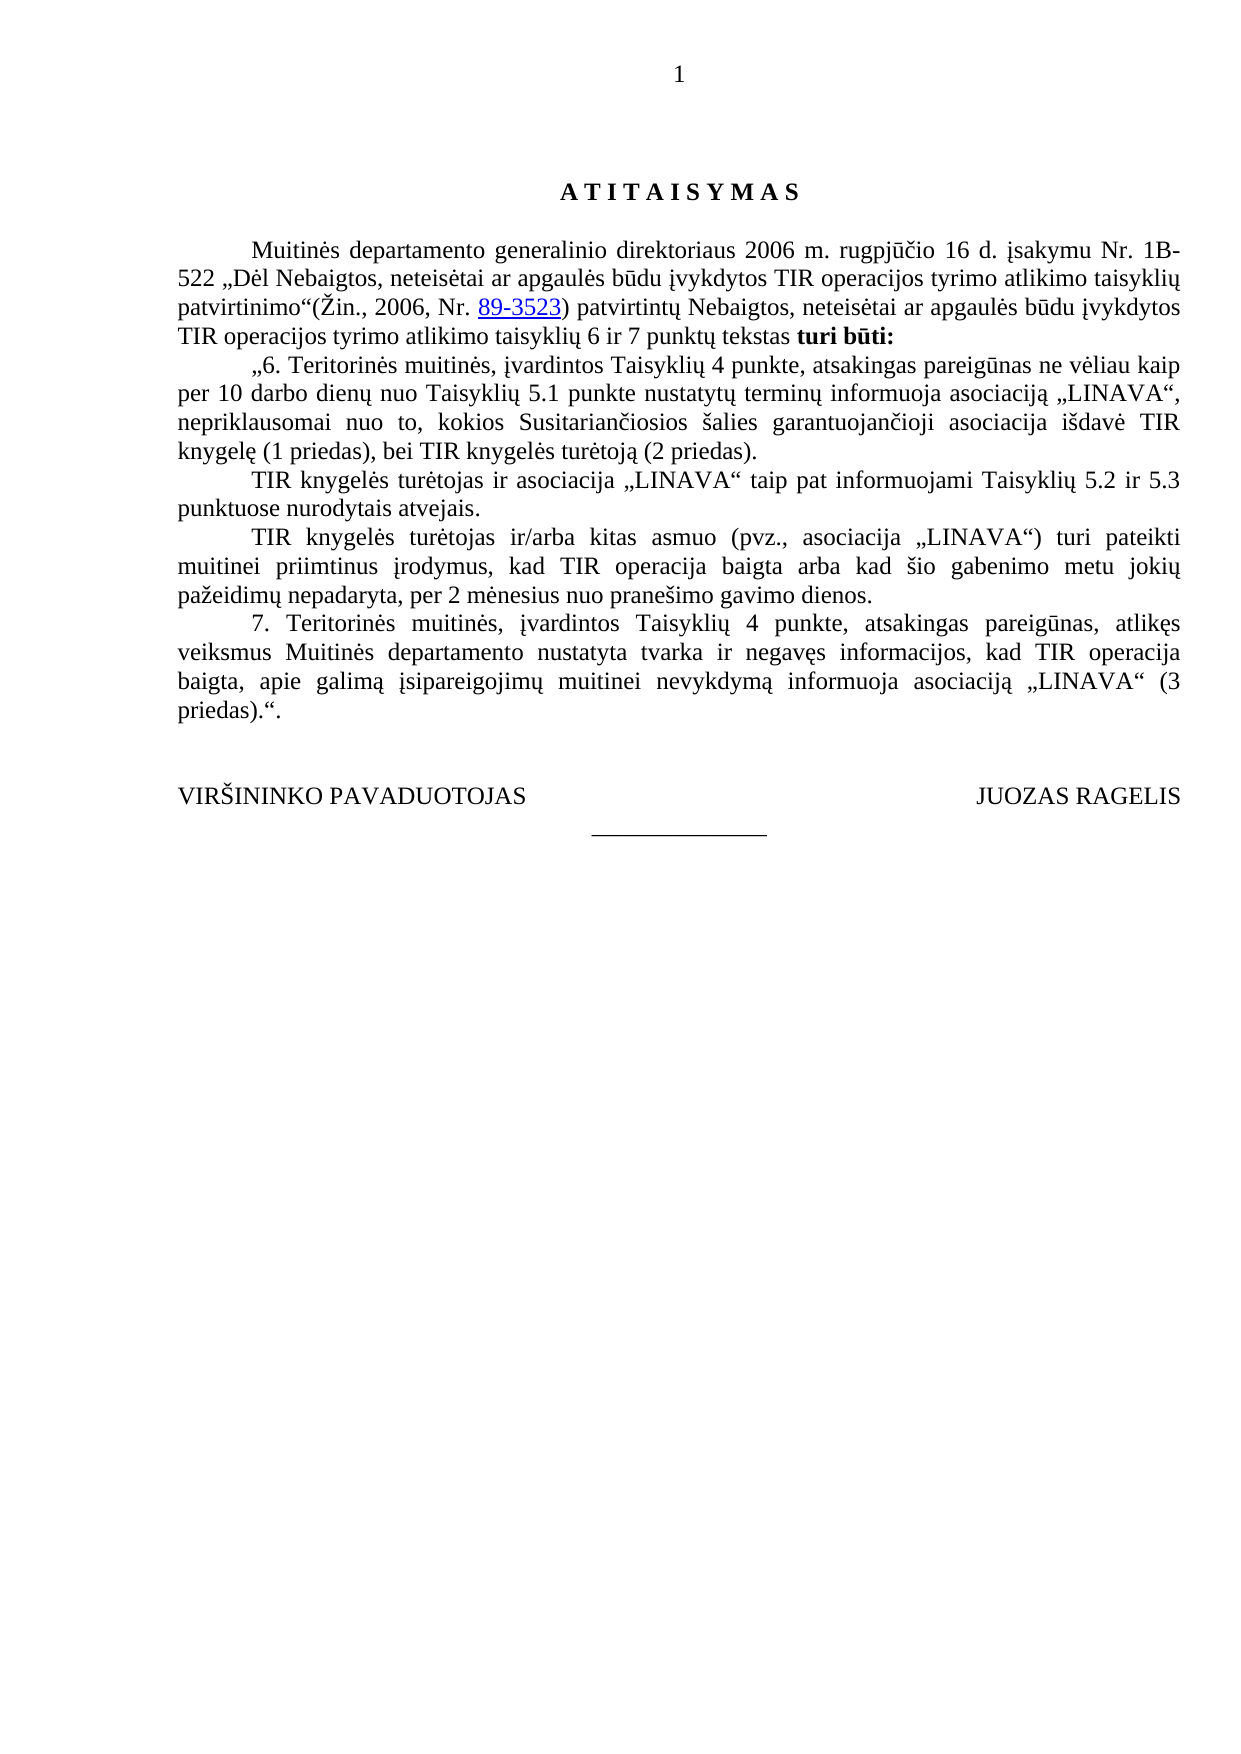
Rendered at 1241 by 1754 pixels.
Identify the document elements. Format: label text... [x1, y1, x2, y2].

text TIR knygelės turėtojas ir/arba kitas asmuo (pvz., asociacija „LINAVA“) turi pateikti muitinei priimtinus įrodymus, kad TIR operacija baigta arba kad šio gabenimo metu jokių pažeidimų nepadaryta, per 2 mėnesius nuo pranešimo gavimo dienos. [177, 522, 1181, 608]
text TIR knygelės turėtojas ir asociacija „LINAVA“ taip pat informuojami Taisyklių 5.2 ir 5.3 punktuose nurodytais atvejais. [177, 465, 1181, 522]
text ATITAISYMAS [177, 177, 1181, 206]
text 7. Teritorinės muitinės, įvardintos Taisyklių 4 punkte, atsakingas pareigūnas, atlikęs veiksmus Muitinės departamento nustatyta tvarka ir negavęs informacijos, kad TIR operacija baigta, apie galimą įsipareigojimų muitinei nevykdymą informuoja asociaciją „LINAVA“ (3 priedas).“. [177, 608, 1181, 723]
text ______________ [177, 810, 1181, 838]
text „6. Teritorinės muitinės, įvardintos Taisyklių 4 punkte, atsakingas pareigūnas ne vėliau kaip per 10 darbo dienų nuo Taisyklių 5.1 punkte nustatytų terminų informuoja asociaciją „LINAVA“, nepriklausomai nuo to, kokios Susitariančiosios šalies garantuojančioji asociacija išdavė TIR knygelę (1 priedas), bei TIR knygelės turėtoją (2 priedas). [177, 350, 1181, 465]
text VIRŠININKO PAVADUOTOJAS JUOZAS RAGELIS [177, 781, 1181, 810]
text Muitinės departamento generalinio direktoriaus 2006 m. rugpjūčio 16 d. įsakymu Nr. 1B-522 „Dėl Nebaigtos, neteisėtai ar apgaulės būdu įvykdytos TIR operacijos tyrimo atlikimo taisyklių patvirtinimo“(Žin., 2006, Nr. 89-3523) patvirtintų Nebaigtos, neteisėtai ar apgaulės būdu įvykdytos TIR operacijos tyrimo atlikimo taisyklių 6 ir 7 punktų tekstas turi būti: [177, 235, 1181, 350]
